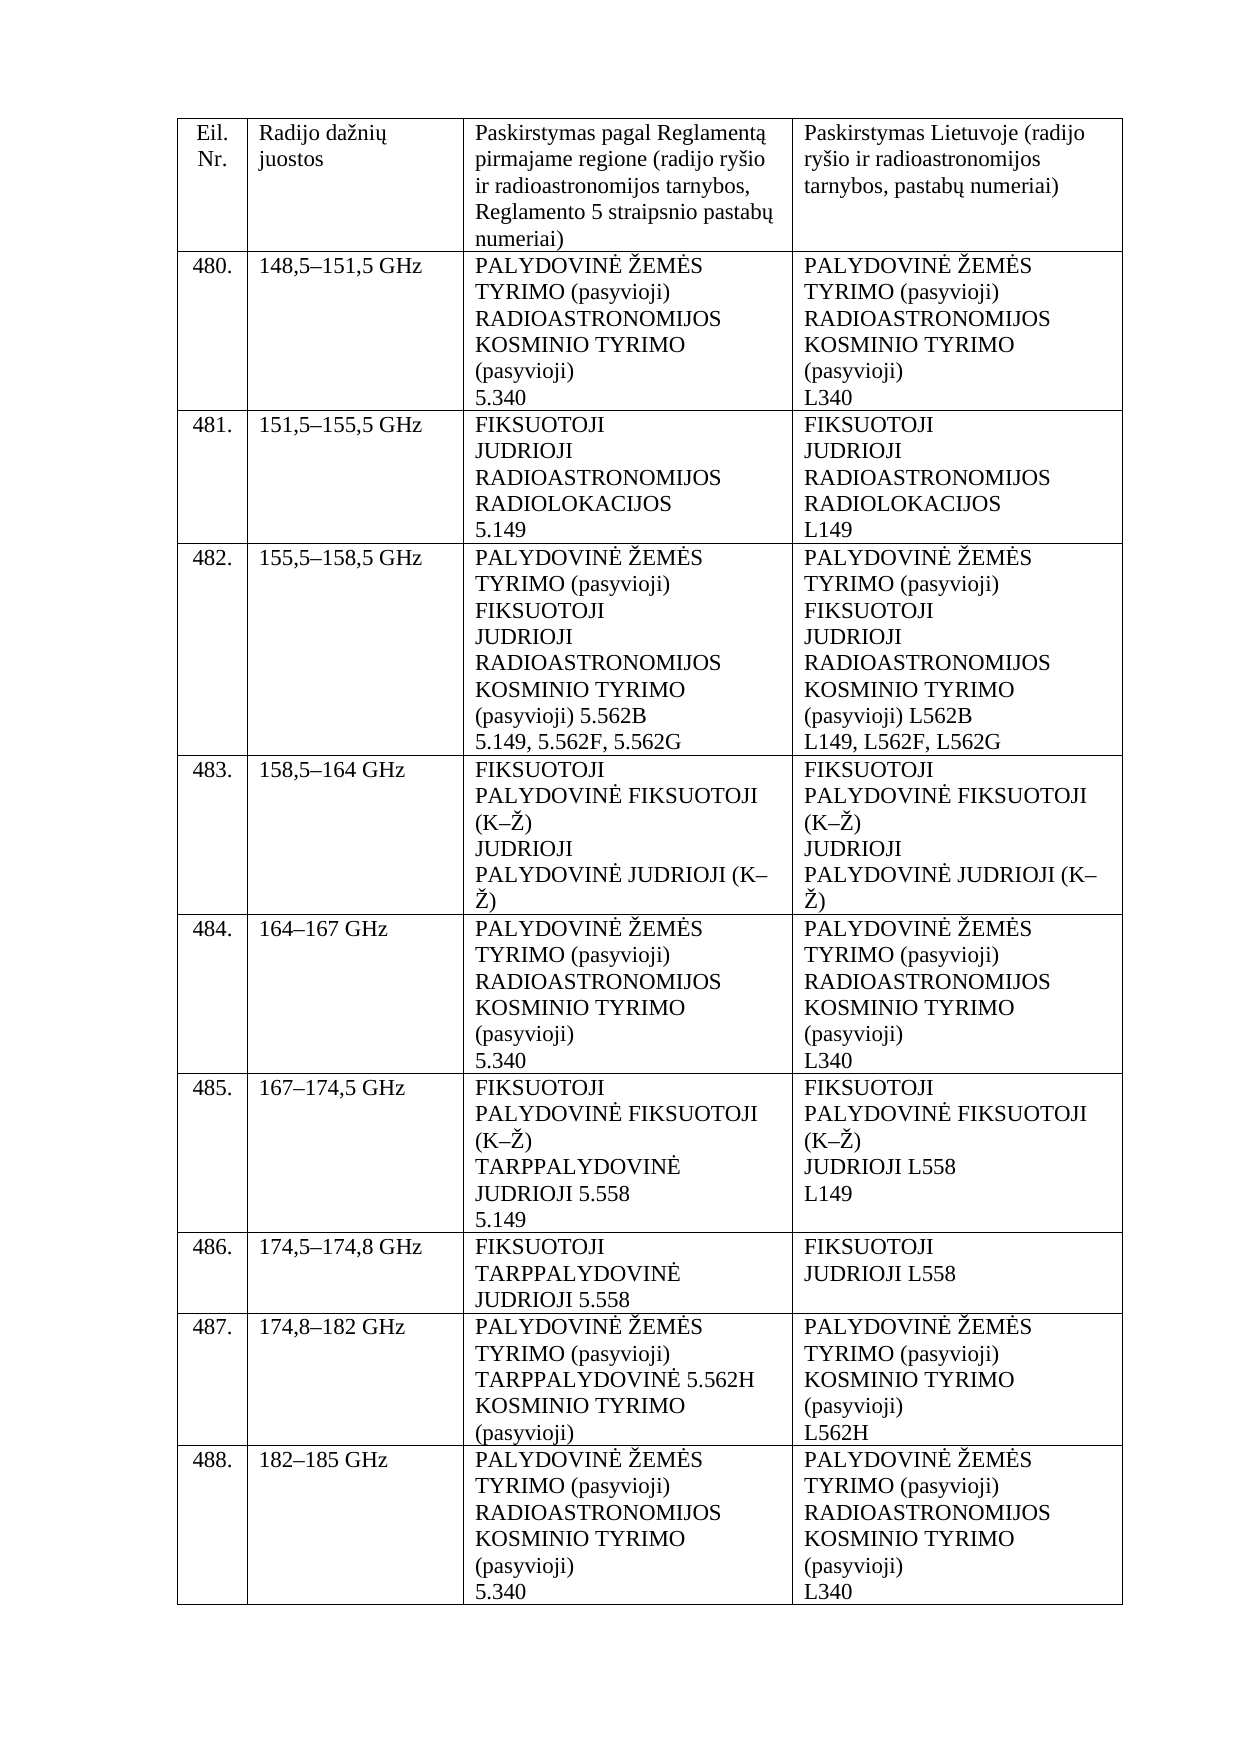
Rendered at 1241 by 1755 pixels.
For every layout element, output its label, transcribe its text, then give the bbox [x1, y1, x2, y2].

table_cell 167–174,5 GHz [248, 1074, 463, 1232]
table_cell 483. [178, 756, 247, 914]
table_cell 182–185 GHz [248, 1446, 463, 1604]
table_cell 482. [178, 544, 247, 755]
table_cell PALYDOVINĖ ŽEMĖS TYRIMO (pasyvioji) KOSMINIO TYRIMO (pasyvioji) L562H [793, 1314, 1122, 1445]
table_cell 487. [178, 1314, 247, 1445]
table_cell 484. [178, 915, 247, 1073]
table_cell FIKSUOTOJI PALYDOVINĖ FIKSUOTOJI (K–Ž) JUDRIOJI PALYDOVINĖ JUDRIOJI (K–Ž) [793, 756, 1122, 914]
table_cell 480. [178, 252, 247, 410]
table_header Paskirstymas Lietuvoje (radijo ryšio ir radioastronomijos tarnybos, pastabų numeriai) [793, 119, 1122, 251]
table_cell FIKSUOTOJI PALYDOVINĖ FIKSUOTOJI (K–Ž) JUDRIOJI L558 L149 [793, 1074, 1122, 1232]
table_cell 174,5–174,8 GHz [248, 1233, 463, 1312]
table_cell 151,5–155,5 GHz [248, 411, 463, 543]
table_cell 481. [178, 411, 247, 543]
table_cell PALYDOVINĖ ŽEMĖS TYRIMO (pasyvioji) TARPPALYDOVINĖ 5.562H KOSMINIO TYRIMO (pasyvioji) [464, 1314, 792, 1445]
table_cell FIKSUOTOJI PALYDOVINĖ FIKSUOTOJI (K–Ž) TARPPALYDOVINĖ JUDRIOJI 5.558 5.149 [464, 1074, 792, 1232]
table_cell FIKSUOTOJI JUDRIOJI RADIOASTRONOMIJOS RADIOLOKACIJOS 5.149 [464, 411, 792, 543]
table_cell 486. [178, 1233, 247, 1312]
table_header Eil. Nr. [178, 119, 247, 251]
table_cell 148,5–151,5 GHz [248, 252, 463, 410]
table_cell FIKSUOTOJI TARPPALYDOVINĖ JUDRIOJI 5.558 [464, 1233, 792, 1312]
table_cell PALYDOVINĖ ŽEMĖS TYRIMO (pasyvioji) RADIOASTRONOMIJOS KOSMINIO TYRIMO (pasyvioji) 5.340 [464, 252, 792, 410]
table_cell PALYDOVINĖ ŽEMĖS TYRIMO (pasyvioji) RADIOASTRONOMIJOS KOSMINIO TYRIMO (pasyvioji) L340 [793, 915, 1122, 1073]
table_cell 164–167 GHz [248, 915, 463, 1073]
table_cell PALYDOVINĖ ŽEMĖS TYRIMO (pasyvioji) FIKSUOTOJI JUDRIOJI RADIOASTRONOMIJOS KOSMINIO TYRIMO (pasyvioji) L562B L149, L562F, L562G [793, 544, 1122, 755]
table_cell FIKSUOTOJI JUDRIOJI RADIOASTRONOMIJOS RADIOLOKACIJOS L149 [793, 411, 1122, 543]
table_cell PALYDOVINĖ ŽEMĖS TYRIMO (pasyvioji) RADIOASTRONOMIJOS KOSMINIO TYRIMO (pasyvioji) L340 [793, 1446, 1122, 1604]
table_cell PALYDOVINĖ ŽEMĖS TYRIMO (pasyvioji) RADIOASTRONOMIJOS KOSMINIO TYRIMO (pasyvioji) 5.340 [464, 915, 792, 1073]
table_cell 155,5–158,5 GHz [248, 544, 463, 755]
table_cell PALYDOVINĖ ŽEMĖS TYRIMO (pasyvioji) RADIOASTRONOMIJOS KOSMINIO TYRIMO (pasyvioji) L340 [793, 252, 1122, 410]
table_cell FIKSUOTOJI JUDRIOJI L558 [793, 1233, 1122, 1312]
table_header Radijo dažnių juostos [248, 119, 463, 251]
table_cell PALYDOVINĖ ŽEMĖS TYRIMO (pasyvioji) RADIOASTRONOMIJOS KOSMINIO TYRIMO (pasyvioji) 5.340 [464, 1446, 792, 1604]
table_cell 488. [178, 1446, 247, 1604]
table_cell 485. [178, 1074, 247, 1232]
table_cell FIKSUOTOJI PALYDOVINĖ FIKSUOTOJI (K–Ž) JUDRIOJI PALYDOVINĖ JUDRIOJI (K–Ž) [464, 756, 792, 914]
table_header Paskirstymas pagal Reglamentą pirmajame regione (radijo ryšio ir radioastronomijos tarnybos, Reglamento 5 straipsnio pastabų numeriai) [464, 119, 792, 251]
table_cell PALYDOVINĖ ŽEMĖS TYRIMO (pasyvioji) FIKSUOTOJI JUDRIOJI RADIOASTRONOMIJOS KOSMINIO TYRIMO (pasyvioji) 5.562B 5.149, 5.562F, 5.562G [464, 544, 792, 755]
table_cell 174,8–182 GHz [248, 1314, 463, 1445]
table_cell 158,5–164 GHz [248, 756, 463, 914]
